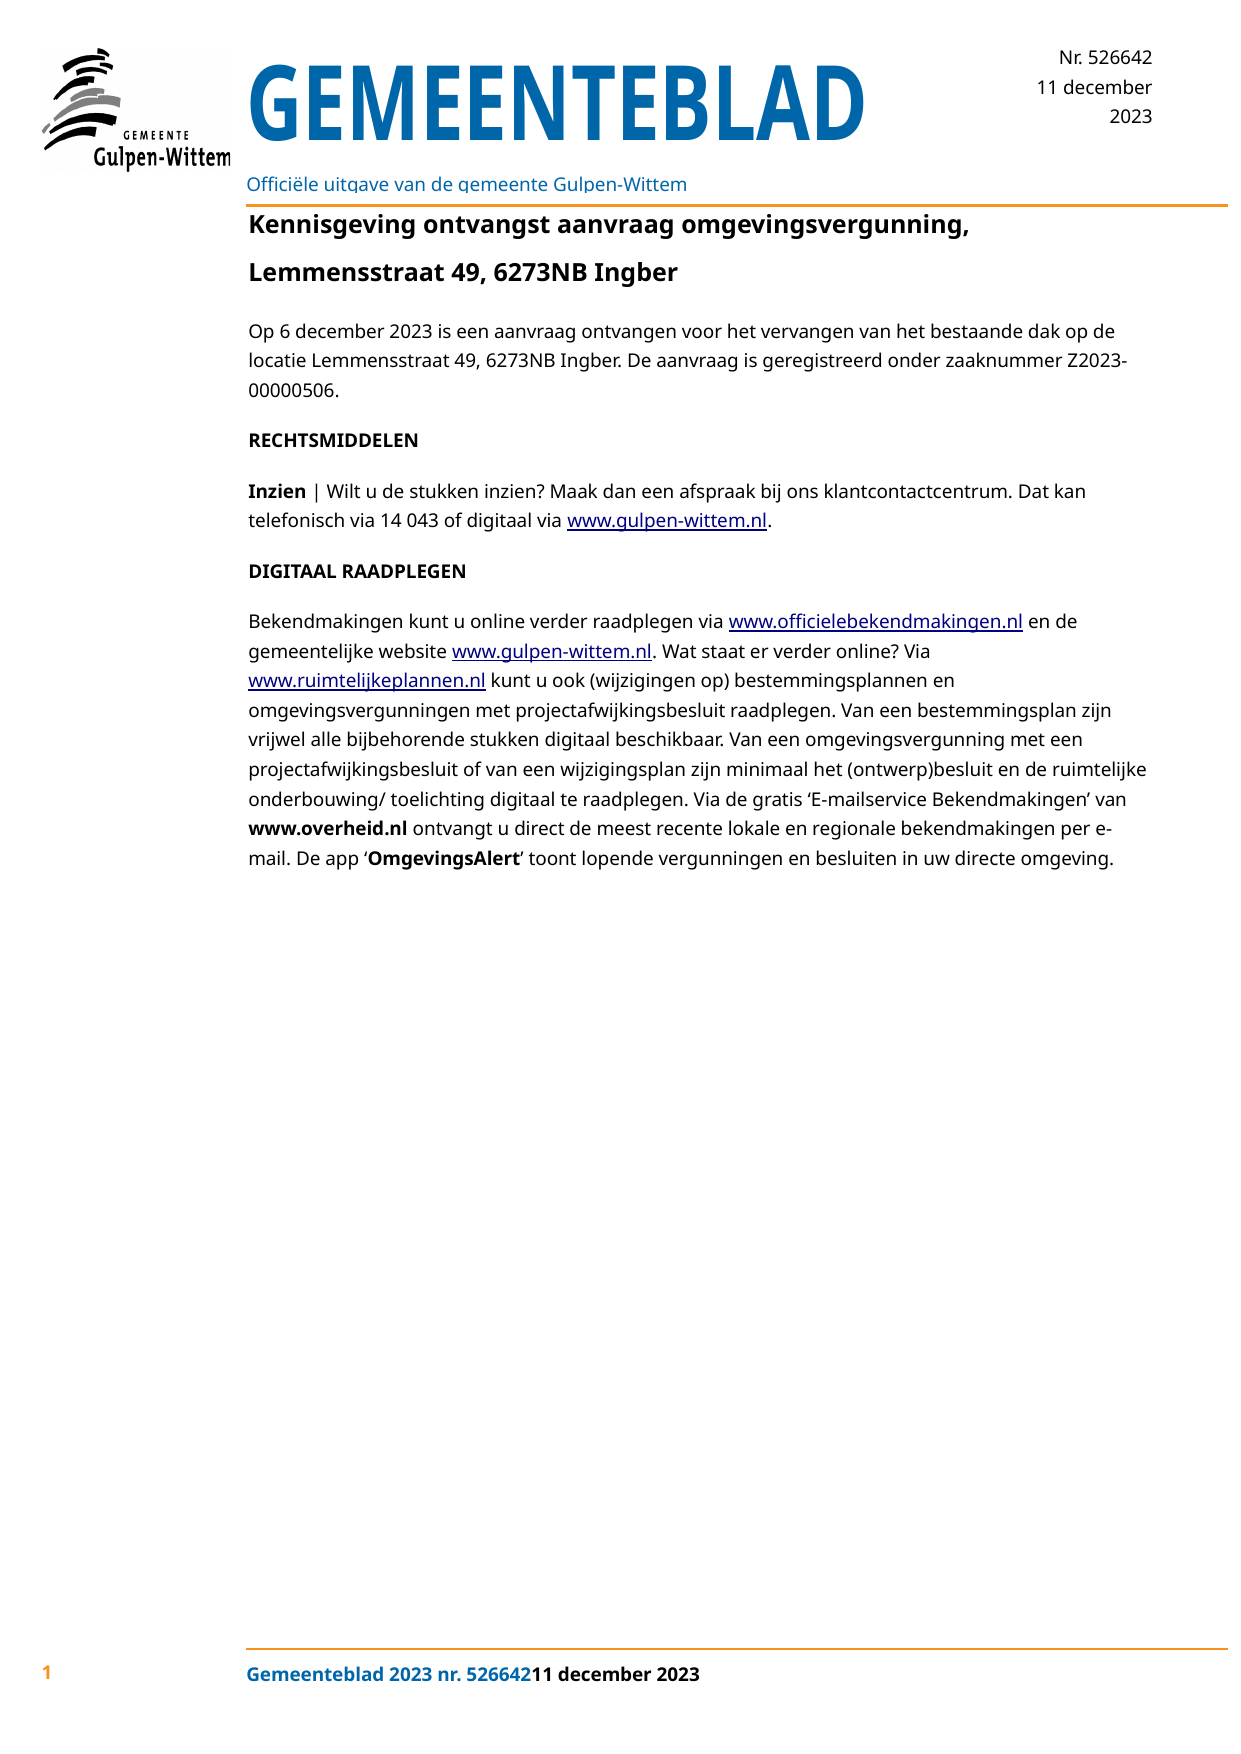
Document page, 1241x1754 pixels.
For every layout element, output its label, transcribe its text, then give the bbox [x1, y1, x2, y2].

picture [41, 47, 231, 172]
text Inzien | Wilt u de stukken inzien? Maak dan een afspraak bij ons klantcontactcentrum. Dat kan telefonisch via 14 043 of digitaal via www.gulpen-wittem.nl. [248, 478, 1152, 533]
text RECHTSMIDDELEN [248, 427, 1152, 453]
text DIGITAAL RAADPLEGEN [248, 558, 1152, 584]
text Op 6 december 2023 is een aanvraag ontvangen voor het vervangen van het bestaande dak op de locatie Lemmensstraat 49, 6273NB Ingber. De aanvraag is geregistreerd onder zaaknummer Z2023-00000506. [248, 318, 1152, 403]
text Bekendmakingen kunt u online verder raadplegen via www.officielebekendmakingen.nl en de gemeentelijke website www.gulpen-wittem.nl. Wat staat er verder online? Via www.ruimtelijkeplannen.nl kunt u ook (wijzigingen op) bestemmingsplannen en omgevingsvergunningen met projectafwijkingsbesluit raadplegen. Van een bestemmingsplan zijn vrijwel alle bijbehorende stukken digitaal beschikbaar. Van een omgevingsvergunning met een projectafwijkingsbesluit of van een wijzigingsplan zijn minimaal het (ontwerp)besluit en de ruimtelijke onderbouwing/ toelichting digitaal te raadplegen. Via de gratis ‘E-mailservice Bekendmakingen’ van www.overheid.nl ontvangt u direct de meest recente lokale en regionale bekendmakingen per e-mail. De app ‘OmgevingsAlert’ toont lopende vergunningen en besluiten in uw directe omgeving. [248, 608, 1152, 871]
text Kennisgeving ontvangst aanvraag omgevingsvergunning, Lemmensstraat 49, 6273NB Ingber [248, 207, 1152, 288]
